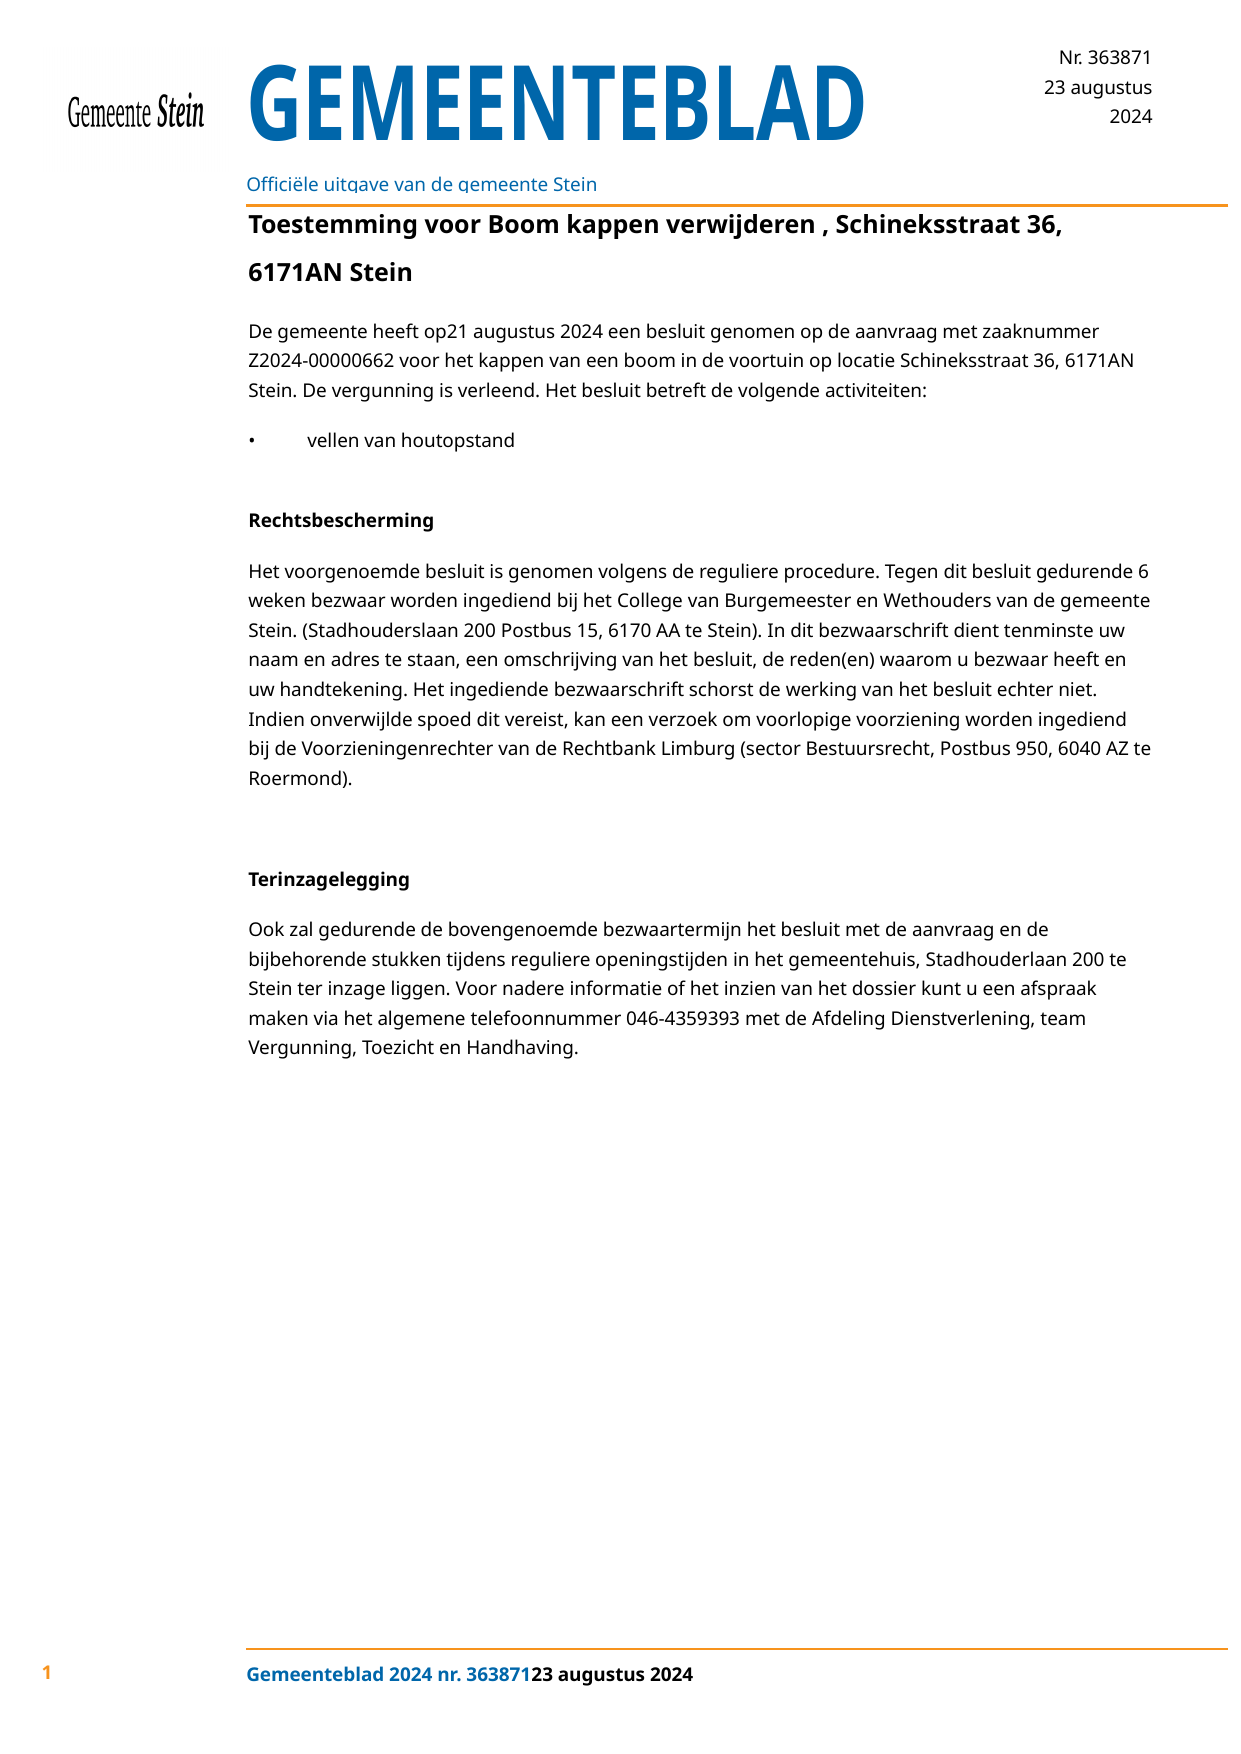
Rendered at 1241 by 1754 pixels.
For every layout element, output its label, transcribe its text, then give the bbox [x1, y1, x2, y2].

text Toestemming voor Boom kappen verwijderen , Schineksstraat 36, 6171AN Stein [248, 207, 1152, 288]
text Ook zal gedurende de bovengenoemde bezwaartermijn het besluit met de aanvraag en de bijbehorende stukken tijdens reguliere openingstijden in het gemeentehuis, Stadhouderlaan 200 te Stein ter inzage liggen. Voor nadere informatie of het inzien van het dossier kunt u een afspraak maken via het algemene telefoonnummer 046-4359393 met de Afdeling Dienstverlening, team Vergunning, Toezicht en Handhaving. [248, 916, 1152, 1060]
picture [41, 47, 231, 172]
list vellen van houtopstand [248, 427, 1152, 453]
text De gemeente heeft op21 augustus 2024 een besluit genomen op de aanvraag met zaaknummer Z2024-00000662 voor het kappen van een boom in de voortuin op locatie Schineksstraat 36, 6171AN Stein. De vergunning is verleend. Het besluit betreft de volgende activiteiten: [248, 318, 1152, 403]
text Het voorgenoemde besluit is genomen volgens de reguliere procedure. Tegen dit besluit gedurende 6 weken bezwaar worden ingediend bij het College van Burgemeester en Wethouders van de gemeente Stein. (Stadhouderslaan 200 Postbus 15, 6170 AA te Stein). In dit bezwaarschrift dient tenminste uw naam en adres te staan, een omschrijving van het besluit, de reden(en) waarom u bezwaar heeft en uw handtekening. Het ingediende bezwaarschrift schorst de werking van het besluit echter niet. Indien onverwijlde spoed dit vereist, kan een verzoek om voorlopige voorziening worden ingediend bij de Voorzieningenrechter van de Rechtbank Limburg (sector Bestuursrecht, Postbus 950, 6040 AZ te Roermond). [248, 558, 1152, 791]
text Rechtsbescherming [248, 507, 1152, 533]
text Terinzagelegging [248, 866, 1152, 892]
